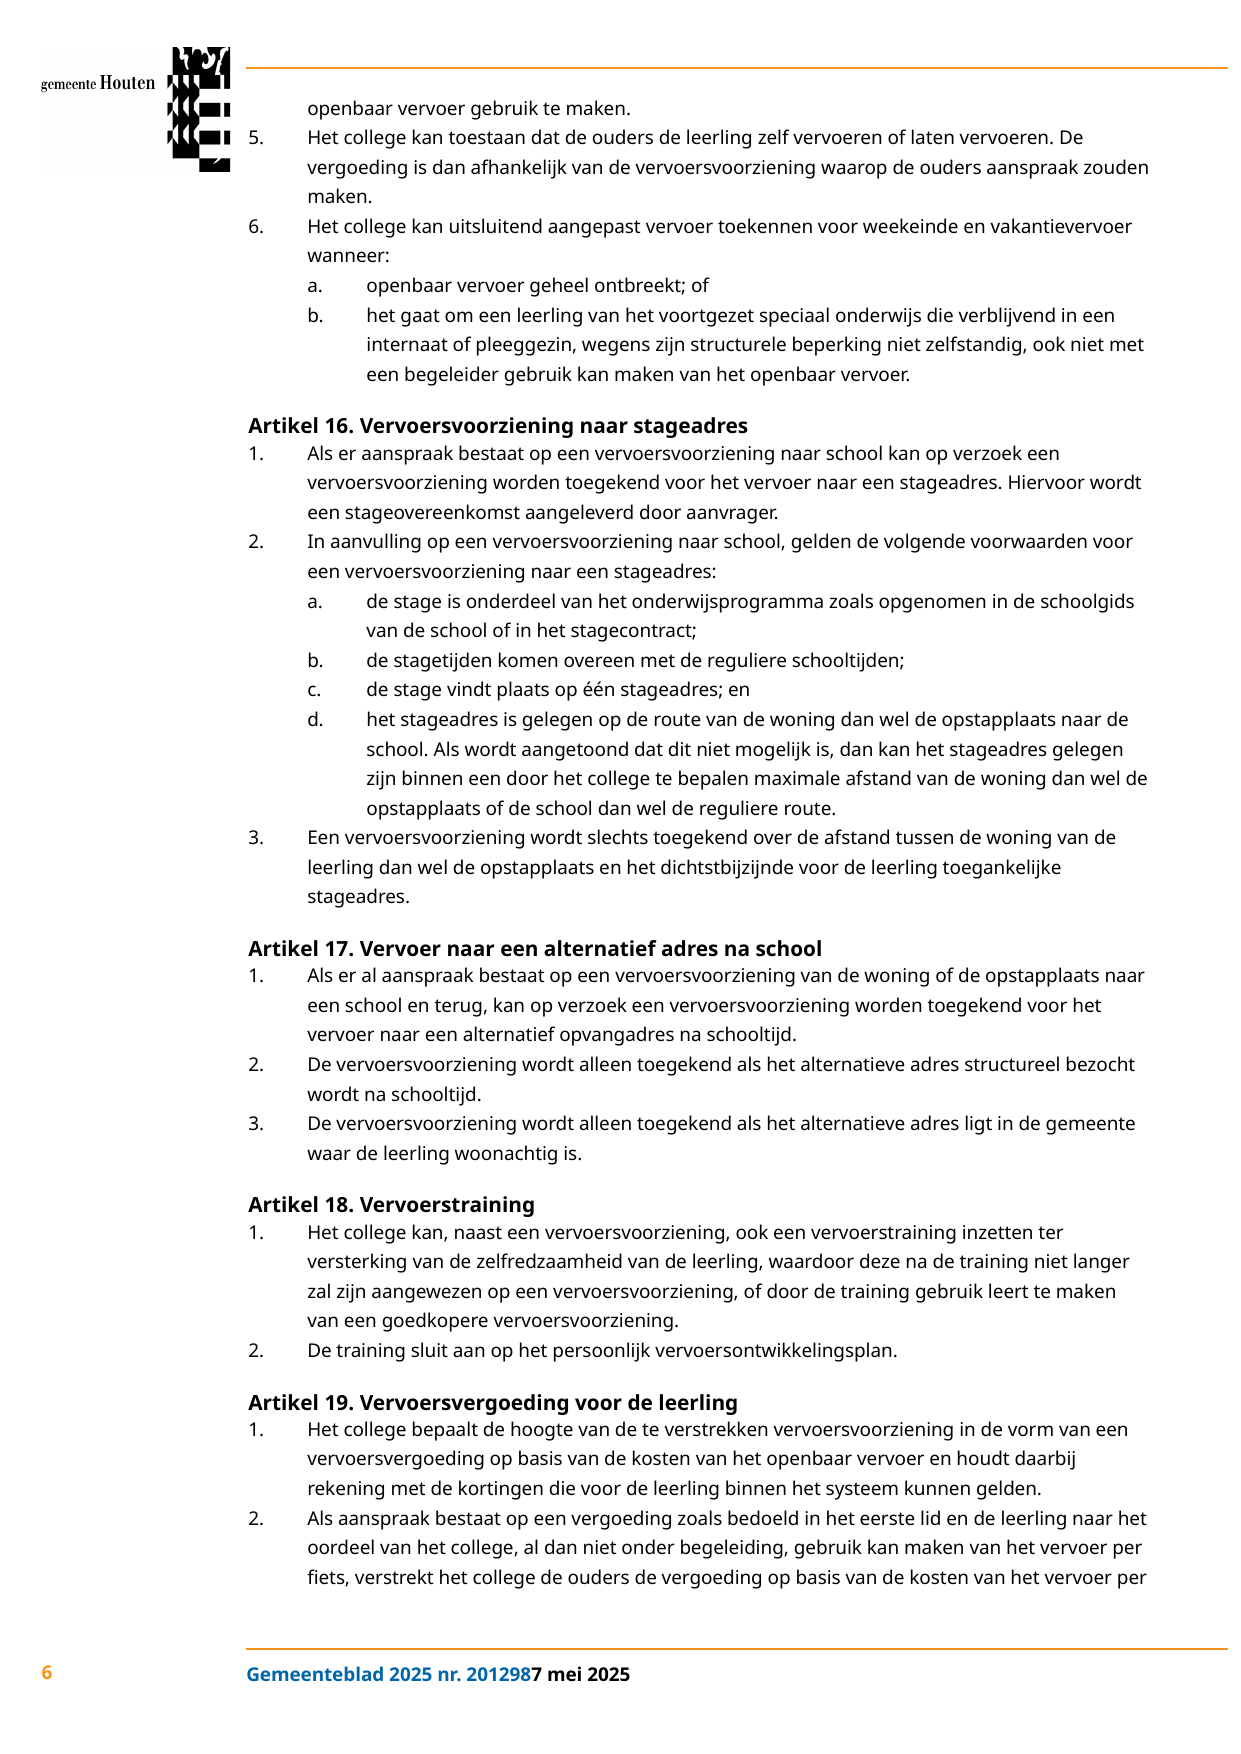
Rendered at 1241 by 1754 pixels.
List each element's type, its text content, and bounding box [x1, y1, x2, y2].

list Als aanspraak bestaat op een vergoeding zoals bedoeld in het eerste lid en de leerling naar het oordeel van het college, al dan niet onder begeleiding, gebruik kan maken van het vervoer per fiets, verstrekt het college de ouders de vergoeding op basis van de kosten van het vervoer per [248, 1505, 1152, 1590]
list Het college kan, naast een vervoersvoorziening, ook een vervoerstraining inzetten ter versterking van de zelfredzaamheid van de leerling, waardoor deze na de training niet langer zal zijn aangewezen op een vervoersvoorziening, of door de training gebruik leert te maken van een goedkopere vervoersvoorziening. [248, 1219, 1152, 1333]
picture [41, 47, 231, 172]
list de stage vindt plaats op één stageadres; en [307, 677, 1152, 702]
list Als er aanspraak bestaat op een vervoersvoorziening naar school kan op verzoek een vervoersvoorziening worden toegekend voor het vervoer naar een stageadres. Hiervoor wordt een stageovereenkomst aangeleverd door aanvrager. [248, 440, 1152, 525]
list In aanvulling op een vervoersvoorziening naar school, gelden de volgende voorwaarden voor een vervoersvoorziening naar een stageadres: [248, 529, 1152, 584]
text Artikel 19. Vervoersvergoeding voor de leerling [248, 1388, 1152, 1416]
text Artikel 16. Vervoersvoorziening naar stageadres [248, 411, 1152, 440]
list het gaat om een leerling van het voortgezet speciaal onderwijs die verblijvend in een internaat of pleeggezin, wegens zijn structurele beperking niet zelfstandig, ook niet met een begeleider gebruik kan maken van het openbaar vervoer. [307, 302, 1152, 387]
list Het college kan toestaan dat de ouders de leerling zelf vervoeren of laten vervoeren. De vergoeding is dan afhankelijk van de vervoersvoorziening waarop de ouders aanspraak zouden maken. [248, 124, 1152, 209]
text Artikel 18. Vervoerstraining [248, 1190, 1152, 1219]
list het stageadres is gelegen op de route van de woning dan wel de opstapplaats naar de school. Als wordt aangetoond dat dit niet mogelijk is, dan kan het stageadres gelegen zijn binnen een door het college te bepalen maximale afstand van de woning dan wel de opstapplaats of de school dan wel de reguliere route. [307, 706, 1152, 821]
list Als er al aanspraak bestaat op een vervoersvoorziening van de woning of de opstapplaats naar een school en terug, kan op verzoek een vervoersvoorziening worden toegekend voor het vervoer naar een alternatief opvangadres na schooltijd. [248, 962, 1152, 1047]
list de stage is onderdeel van het onderwijsprogramma zoals opgenomen in de schoolgids van de school of in het stagecontract; [307, 588, 1152, 643]
list Het college bepaalt de hoogte van de te verstrekken vervoersvoorziening in de vorm van een vervoersvergoeding op basis van de kosten van het openbaar vervoer en houdt daarbij rekening met de kortingen die voor de leerling binnen het systeem kunnen gelden. [248, 1416, 1152, 1501]
list De vervoersvoorziening wordt alleen toegekend als het alternatieve adres ligt in de gemeente waar de leerling woonachtig is. [248, 1110, 1152, 1166]
list De vervoersvoorziening wordt alleen toegekend als het alternatieve adres structureel bezocht wordt na schooltijd. [248, 1051, 1152, 1107]
list openbaar vervoer geheel ontbreekt; of [307, 272, 1152, 298]
list De training sluit aan op het persoonlijk vervoersontwikkelingsplan. [248, 1337, 1152, 1363]
list Het college kan uitsluitend aangepast vervoer toekennen voor weekeinde en vakantievervoer wanneer: [248, 213, 1152, 268]
list de stagetijden komen overeen met de reguliere schooltijden; [307, 647, 1152, 673]
text Artikel 17. Vervoer naar een alternatief adres na school [248, 934, 1152, 962]
list openbaar vervoer gebruik te maken. [248, 95, 1152, 121]
list Een vervoersvoorziening wordt slechts toegekend over de afstand tussen de woning van de leerling dan wel de opstapplaats en het dichtstbijzijnde voor de leerling toegankelijke stageadres. [248, 824, 1152, 909]
